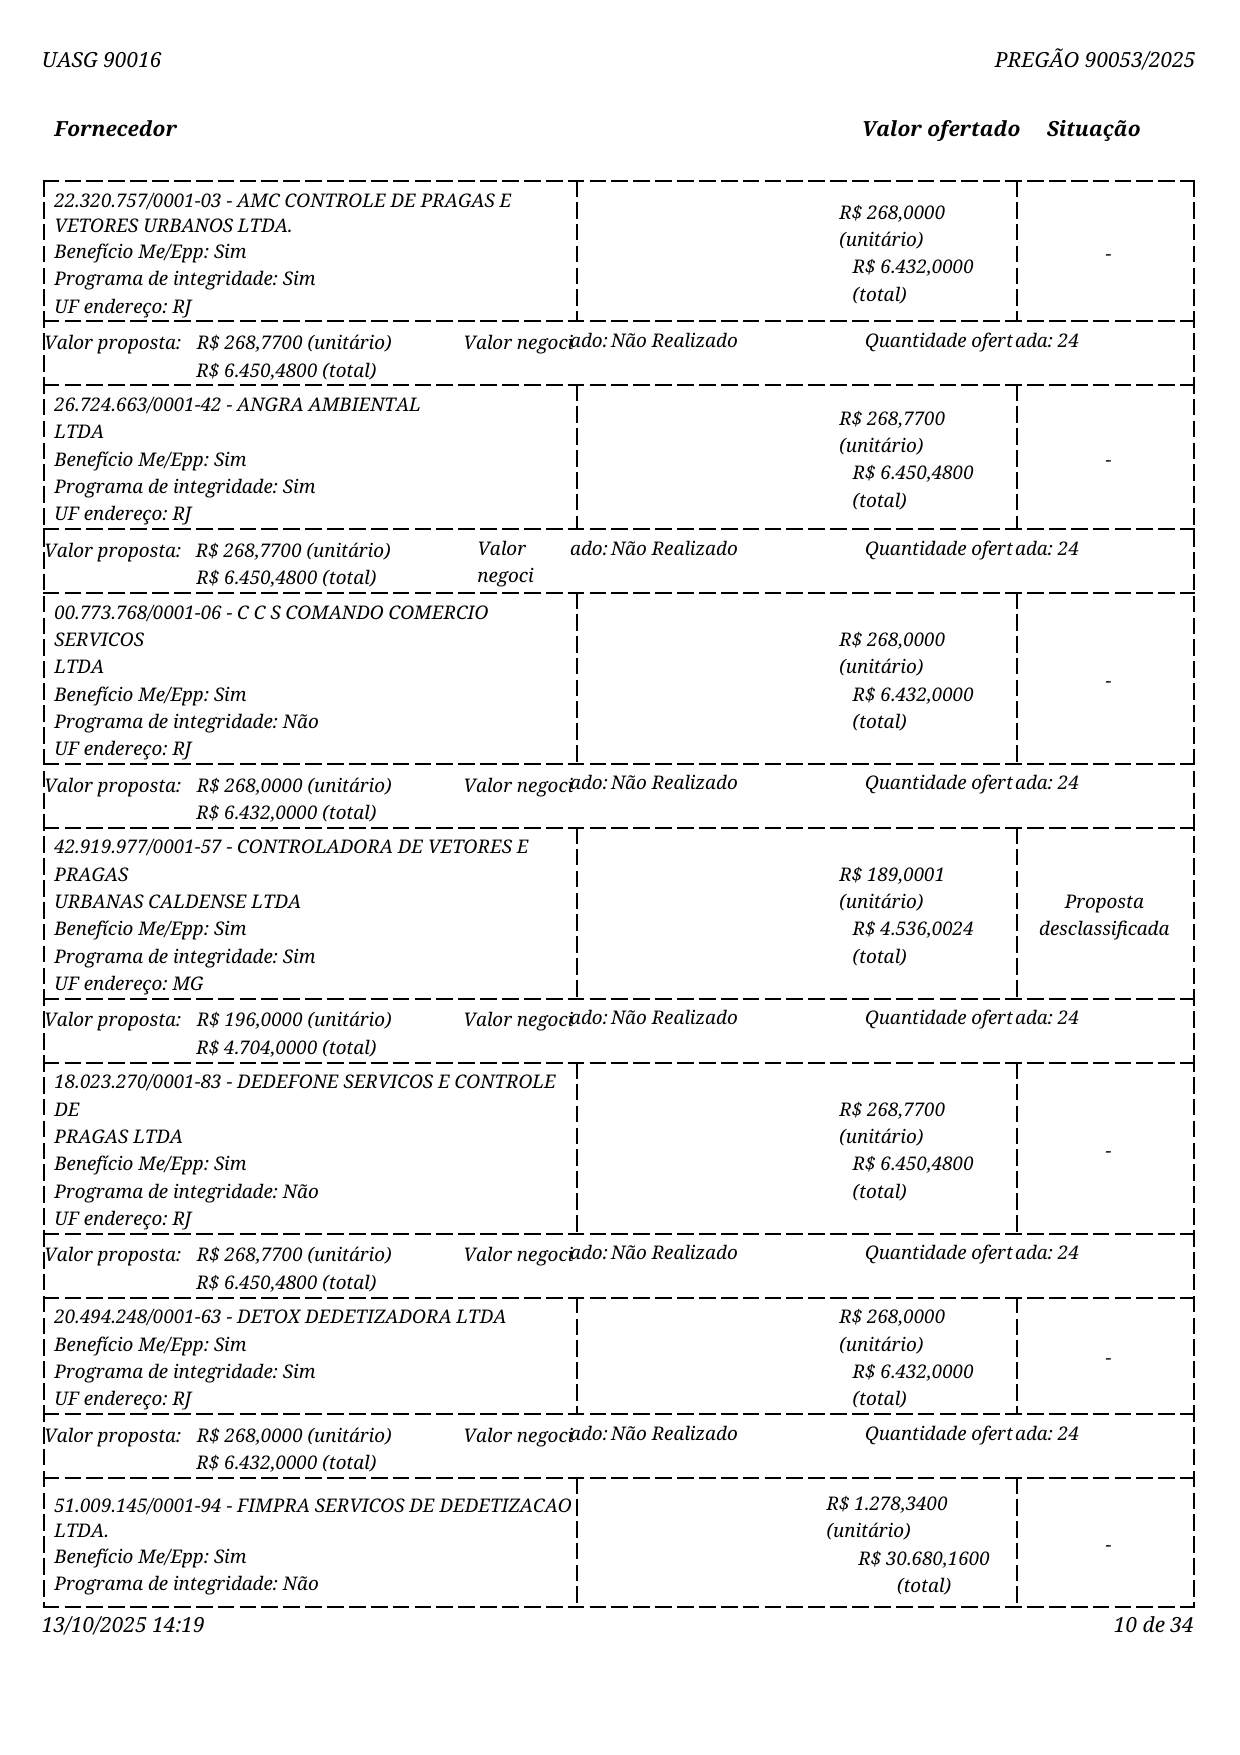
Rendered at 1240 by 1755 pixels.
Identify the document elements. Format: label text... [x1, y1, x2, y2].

table_cell Valor proposta: R$ 268,7700 (unitário) Valor negoci R$ 6.450,4800 (total) [44, 320, 577, 384]
table_cell [577, 827, 826, 998]
table_cell Valor proposta: R$ 196,0000 (unitário) Valor negoci R$ 4.704,0000 (total) [44, 998, 577, 1062]
table_cell Quantidade ofert [826, 320, 1017, 384]
table_cell [577, 1062, 826, 1232]
table_cell - [1101, 384, 1194, 528]
table_cell 20.494.248/0001-63 - DETOX DEDETIZADORA LTDA Benefício Me/Epp: Sim Programa de integridade: Sim UF endereço: RJ [44, 1297, 577, 1413]
table_cell [1017, 1477, 1101, 1606]
table_cell Quantidade ofert [826, 998, 1017, 1062]
table_header 22.320.757/0001-03 - AMC CONTROLE DE PRAGAS E VETORES URBANOS LTDA. Benefício Me/Epp: Sim Programa de integridade: Sim UF endereço: RJ [44, 180, 577, 320]
table_cell Valor proposta: R$ 268,0000 (unitário) Valor negoci R$ 6.432,0000 (total) [44, 763, 577, 827]
table_cell R$ 268,7700 (unitário) R$ 6.450,4800 (total) [826, 384, 1017, 528]
table_cell R$ 268,0000 (unitário) R$ 6.432,0000 (total) [826, 1297, 1017, 1413]
table_cell Valor proposta: R$ 268,7700 (unitário) Valor negoci R$ 6.450,4800 (total) [44, 1233, 577, 1297]
table_cell ada: 24 [1017, 763, 1101, 827]
table_cell [577, 1477, 826, 1606]
table_cell Valor proposta: R$ 268,0000 (unitário) Valor negoci R$ 6.432,0000 (total) [44, 1413, 577, 1477]
table_cell [1017, 1297, 1101, 1413]
table_cell R$ 268,0000 (unitário) R$ 6.432,0000 (total) [826, 592, 1017, 763]
table_cell Quantidade ofert [826, 1233, 1017, 1297]
table_cell [1101, 763, 1194, 827]
table_cell - [1101, 1477, 1194, 1606]
table_header - [1101, 180, 1194, 320]
table_header R$ 268,0000 (unitário) R$ 6.432,0000 (total) [826, 180, 1017, 320]
table_cell - [1101, 592, 1194, 763]
table_cell Quantidade ofert [826, 1413, 1017, 1477]
table_cell [1101, 320, 1194, 384]
table_cell Valor negoci [477, 528, 577, 592]
table_cell [577, 384, 826, 528]
table_cell ada: 24 [1017, 320, 1101, 384]
table_cell Quantidade ofert [826, 528, 1017, 592]
table_cell ado: Não Realizado [577, 528, 826, 592]
table_cell ado: Não Realizado [577, 320, 826, 384]
table_cell [1101, 528, 1194, 592]
table_cell [1101, 1413, 1194, 1477]
table_cell ada: 24 [1017, 528, 1101, 592]
table_cell R$ 1.278,3400 (unitário) R$ 30.680,1600 (total) [826, 1477, 1017, 1606]
table_cell R$ 268,7700 (unitário) R$ 6.450,4800 (total) [826, 1062, 1017, 1232]
table_cell 51.009.145/0001-94 - FIMPRA SERVICOS DE DEDETIZACAO LTDA. Benefício Me/Epp: Sim Programa de integridade: Não [44, 1477, 577, 1606]
table_cell 00.773.768/0001-06 - C C S COMANDO COMERCIO SERVICOS LTDA Benefício Me/Epp: Sim Programa de integridade: Não UF endereço: RJ [44, 592, 577, 763]
table_header [1017, 180, 1101, 320]
table_cell [477, 384, 577, 528]
table_cell ada: 24 [1017, 998, 1194, 1062]
table_cell ada: 24 [1017, 1413, 1101, 1477]
table_cell [577, 1297, 826, 1413]
table_cell 26.724.663/0001-42 - ANGRA AMBIENTAL LTDA Benefício Me/Epp: Sim Programa de integridade: Sim UF endereço: RJ [44, 384, 477, 528]
table_cell Quantidade ofert [826, 763, 1017, 827]
table_cell [1017, 592, 1101, 763]
table_cell [1017, 1062, 1101, 1232]
table_cell [1017, 384, 1101, 528]
table_cell ada: 24 [1017, 1233, 1101, 1297]
table_cell Proposta desclassificada [1017, 827, 1194, 998]
table_cell 18.023.270/0001-83 - DEDEFONE SERVICOS E CONTROLE DE PRAGAS LTDA Benefício Me/Epp: Sim Programa de integridade: Não UF endereço: RJ [44, 1062, 577, 1232]
table_cell ado: Não Realizado [577, 998, 826, 1062]
table_cell [1101, 1233, 1194, 1297]
table_cell ado: Não Realizado [577, 1233, 826, 1297]
table_cell - [1101, 1062, 1194, 1232]
table_cell [577, 592, 826, 763]
table_cell 42.919.977/0001-57 - CONTROLADORA DE VETORES E PRAGAS URBANAS CALDENSE LTDA Benefício Me/Epp: Sim Programa de integridade: Sim UF endereço: MG [44, 827, 577, 998]
table_cell ado: Não Realizado [577, 763, 826, 827]
table_header [577, 180, 826, 320]
table_cell - [1101, 1297, 1194, 1413]
table_cell R$ 189,0001 (unitário) R$ 4.536,0024 (total) [826, 827, 1017, 998]
table_cell ado: Não Realizado [577, 1413, 826, 1477]
table_cell Valor proposta: R$ 268,7700 (unitário) R$ 6.450,4800 (total) [44, 528, 477, 592]
